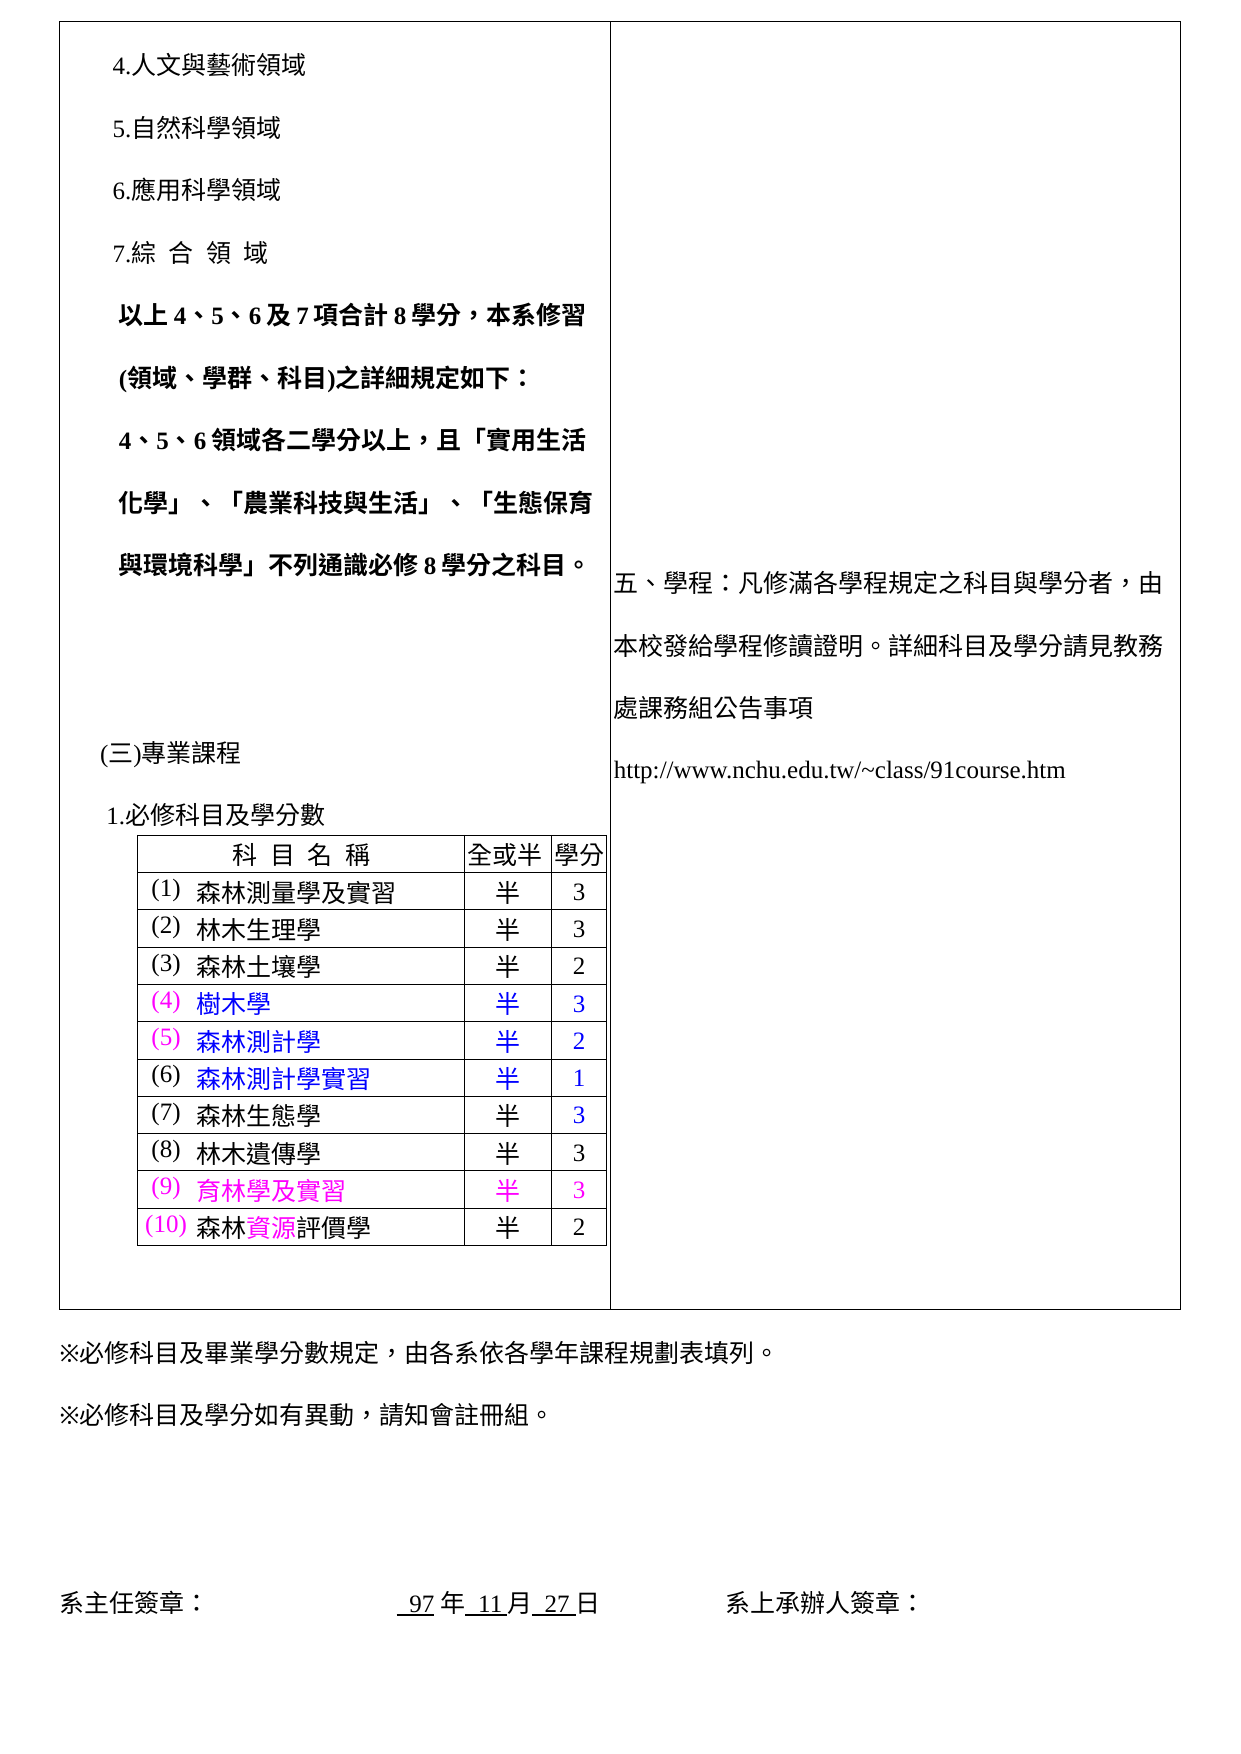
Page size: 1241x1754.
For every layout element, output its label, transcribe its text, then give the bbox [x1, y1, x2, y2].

table_cell (2) [138, 910, 193, 947]
text ※必修科目及畢業學分數規定，由各系依各學年課程規劃表填列。 [59, 1310, 1181, 1372]
table_cell 森林土壤學 [194, 948, 464, 984]
table_cell 半 [465, 1171, 551, 1208]
table_header 學分 [552, 836, 606, 872]
table_cell 半 [465, 985, 551, 1021]
table_cell 1 [552, 1060, 606, 1096]
table_cell 森林測計學實習 [194, 1060, 464, 1096]
table_cell 樹木學 [194, 985, 464, 1021]
table_cell 2 [552, 948, 606, 984]
table_cell 森林測量學及實習 [194, 873, 464, 909]
table_cell 4.人文與藝術領域 5.自然科學領域 6.應用科學領域 7.綜 合 領 域 以上4、5、6及7項合計8學分，本系修習(領域、學群、科目)之詳細規定如下：4、5、6領域各二學分以上，且「實用生活化學」、「農業科技與生活」、「生態保育與環境科學」不列通識必修8學分之科目。 (三)專業課程 1.必修科目及學分數 [60, 22, 610, 1308]
table_cell 半 [465, 1134, 551, 1170]
table_cell 3 [552, 1134, 606, 1170]
table_cell 林木遺傳學 [194, 1134, 464, 1170]
table_cell 林木生理學 [194, 910, 464, 947]
table_cell 3 [552, 985, 606, 1021]
table_cell 森林測計學 [194, 1022, 464, 1058]
table_header 科 目 名 稱 [138, 836, 464, 872]
table_cell (6) [138, 1060, 193, 1096]
table_cell (7) [138, 1097, 193, 1133]
table_cell 2 [552, 1209, 606, 1245]
table_cell 2 [552, 1022, 606, 1058]
table_cell 森林資源評價學 [194, 1209, 464, 1245]
table_cell 半 [465, 1097, 551, 1133]
table_cell 五、學程：凡修滿各學程規定之科目與學分者，由本校發給學程修讀證明。詳細科目及學分請見教務處課務組公告事項 http://www.nchu.edu.tw/~class/91course.htm [611, 22, 1180, 1308]
text 系主任簽章： 97 年 11月 27 日 系上承辦人簽章： [59, 1559, 1181, 1622]
table_cell 森林生態學 [194, 1097, 464, 1133]
table_cell (9) [138, 1171, 193, 1208]
table_cell 3 [552, 873, 606, 909]
table_cell 半 [465, 1209, 551, 1245]
table_cell (8) [138, 1134, 193, 1170]
table_cell 半 [465, 1060, 551, 1096]
table_cell 3 [552, 910, 606, 947]
table_cell (4) [138, 985, 193, 1021]
table_cell (10) [138, 1209, 193, 1245]
text ※必修科目及學分如有異動，請知會註冊組。 [59, 1372, 1181, 1434]
table_cell (1) [138, 873, 193, 909]
table_cell (3) [138, 948, 193, 984]
table_cell 育林學及實習 [194, 1171, 464, 1208]
table_cell 半 [465, 910, 551, 947]
table_header 全或半 [465, 836, 551, 872]
table_cell 半 [465, 873, 551, 909]
table_cell 3 [552, 1171, 606, 1208]
table_cell 3 [552, 1097, 606, 1133]
table_cell 半 [465, 1022, 551, 1058]
table_cell (5) [138, 1022, 193, 1058]
table_cell 半 [465, 948, 551, 984]
